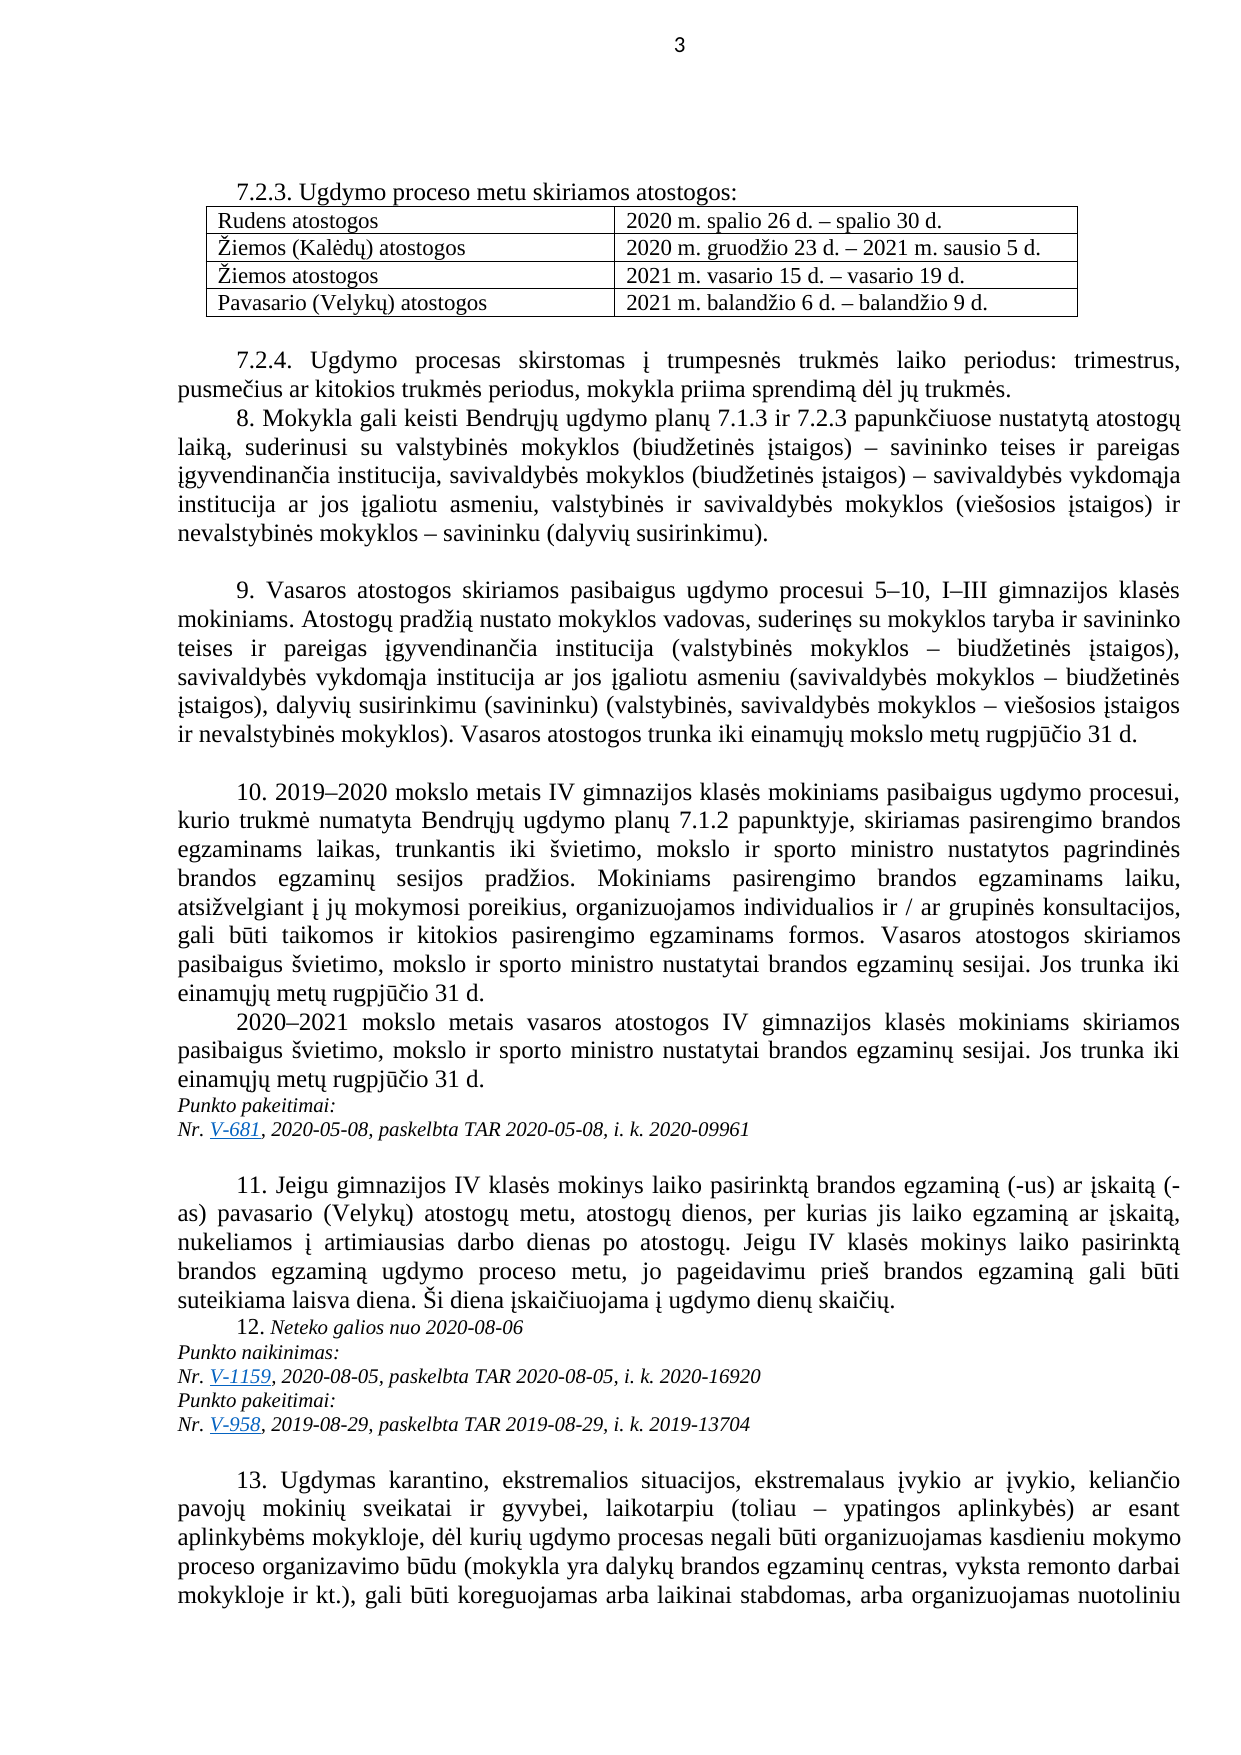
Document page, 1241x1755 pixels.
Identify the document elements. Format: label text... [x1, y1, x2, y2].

table_cell 2021 m. balandžio 6 d. – balandžio 9 d. [615, 289, 1077, 316]
table_cell Žiemos (Kalėdų) atostogos [207, 234, 614, 261]
text Nr. V-1159, 2020-08-05, paskelbta TAR 2020-08-05, i. k. 2020-16920 [177, 1364, 1181, 1388]
text Punkto pakeitimai: [177, 1093, 1181, 1117]
text Nr. V-958, 2019-08-29, paskelbta TAR 2019-08-29, i. k. 2019-13704 [177, 1412, 1181, 1436]
text 7.2.4. Ugdymo procesas skirstomas į trumpesnės trukmės laiko periodus: trimestrus, pusmečius ar kitokios trukmės periodus, mokykla priima sprendimą dėl jų trukmės. [177, 345, 1181, 403]
table_cell 2021 m. vasario 15 d. – vasario 19 d. [615, 262, 1077, 288]
table_cell 2020 m. gruodžio 23 d. – 2021 m. sausio 5 d. [615, 234, 1077, 261]
text Punkto pakeitimai: [177, 1388, 1181, 1412]
text 12. Neteko galios nuo 2020-08-06 [177, 1313, 1181, 1340]
table_cell Žiemos atostogos [207, 262, 614, 288]
text Nr. V-681, 2020-05-08, paskelbta TAR 2020-05-08, i. k. 2020-09961 [177, 1117, 1181, 1141]
table_cell Pavasario (Velykų) atostogos [207, 289, 614, 316]
text 7.2.3. Ugdymo proceso metu skiriamos atostogos: [177, 177, 1181, 206]
text 11. Jeigu gimnazijos IV klasės mokinys laiko pasirinktą brandos egzaminą (-us) ar įskaitą (-as) pavasario (Velykų) atostogų metu, atostogų dienos, per kurias jis laiko egzaminą ar įskaitą, nukeliamos į artimiausias darbo dienas po atostogų. Jeigu IV klasės mokinys laiko pasirinktą brandos egzaminą ugdymo proceso metu, jo pageidavimu prieš brandos egzaminą gali būti suteikiama laisva diena. Ši diena įskaičiuojama į ugdymo dienų skaičių. [177, 1170, 1181, 1313]
table_header 2020 m. spalio 26 d. – spalio 30 d. [615, 207, 1077, 233]
text 10. 2019–2020 mokslo metais IV gimnazijos klasės mokiniams pasibaigus ugdymo procesui, kurio trukmė numatyta Bendrųjų ugdymo planų 7.1.2 papunktyje, skiriamas pasirengimo brandos egzaminams laikas, trunkantis iki švietimo, mokslo ir sporto ministro nustatytos pagrindinės brandos egzaminų sesijos pradžios. Mokiniams pasirengimo brandos egzaminams laiku, atsižvelgiant į jų mokymosi poreikius, organizuojamos individualios ir / ar grupinės konsultacijos, gali būti taikomos ir kitokios pasirengimo egzaminams formos. Vasaros atostogos skiriamos pasibaigus švietimo, mokslo ir sporto ministro nustatytai brandos egzaminų sesijai. Jos trunka iki einamųjų metų rugpjūčio 31 d. [177, 777, 1181, 1007]
text 8. Mokykla gali keisti Bendrųjų ugdymo planų 7.1.3 ir 7.2.3 papunkčiuose nustatytą atostogų laiką, suderinusi su valstybinės mokyklos (biudžetinės įstaigos) – savininko teises ir pareigas įgyvendinančia institucija, savivaldybės mokyklos (biudžetinės įstaigos) – savivaldybės vykdomąja institucija ar jos įgaliotu asmeniu, valstybinės ir savivaldybės mokyklos (viešosios įstaigos) ir nevalstybinės mokyklos – savininku (dalyvių susirinkimu). [177, 403, 1181, 547]
text 9. Vasaros atostogos skiriamos pasibaigus ugdymo procesui 5–10, I–III gimnazijos klasės mokiniams. Atostogų pradžią nustato mokyklos vadovas, suderinęs su mokyklos taryba ir savininko teises ir pareigas įgyvendinančia institucija (valstybinės mokyklos – biudžetinės įstaigos), savivaldybės vykdomąja institucija ar jos įgaliotu asmeniu (savivaldybės mokyklos – biudžetinės įstaigos), dalyvių susirinkimu (savininku) (valstybinės, savivaldybės mokyklos – viešosios įstaigos ir nevalstybinės mokyklos). Vasaros atostogos trunka iki einamųjų mokslo metų rugpjūčio 31 d. [177, 575, 1181, 748]
text 13. Ugdymas karantino, ekstremalios situacijos, ekstremalaus įvykio ar įvykio, keliančio pavojų mokinių sveikatai ir gyvybei, laikotarpiu (toliau – ypatingos aplinkybės) ar esant aplinkybėms mokykloje, dėl kurių ugdymo procesas negali būti organizuojamas kasdieniu mokymo proceso organizavimo būdu (mokykla yra dalykų brandos egzaminų centras, vyksta remonto darbai mokykloje ir kt.), gali būti koreguojamas arba laikinai stabdomas, arba organizuojamas nuotoliniu [177, 1465, 1181, 1608]
text 2020–2021 mokslo metais vasaros atostogos IV gimnazijos klasės mokiniams skiriamos pasibaigus švietimo, mokslo ir sporto ministro nustatytai brandos egzaminų sesijai. Jos trunka iki einamųjų metų rugpjūčio 31 d. [177, 1007, 1181, 1093]
text Punkto naikinimas: [177, 1340, 1181, 1364]
table_header Rudens atostogos [207, 207, 614, 233]
